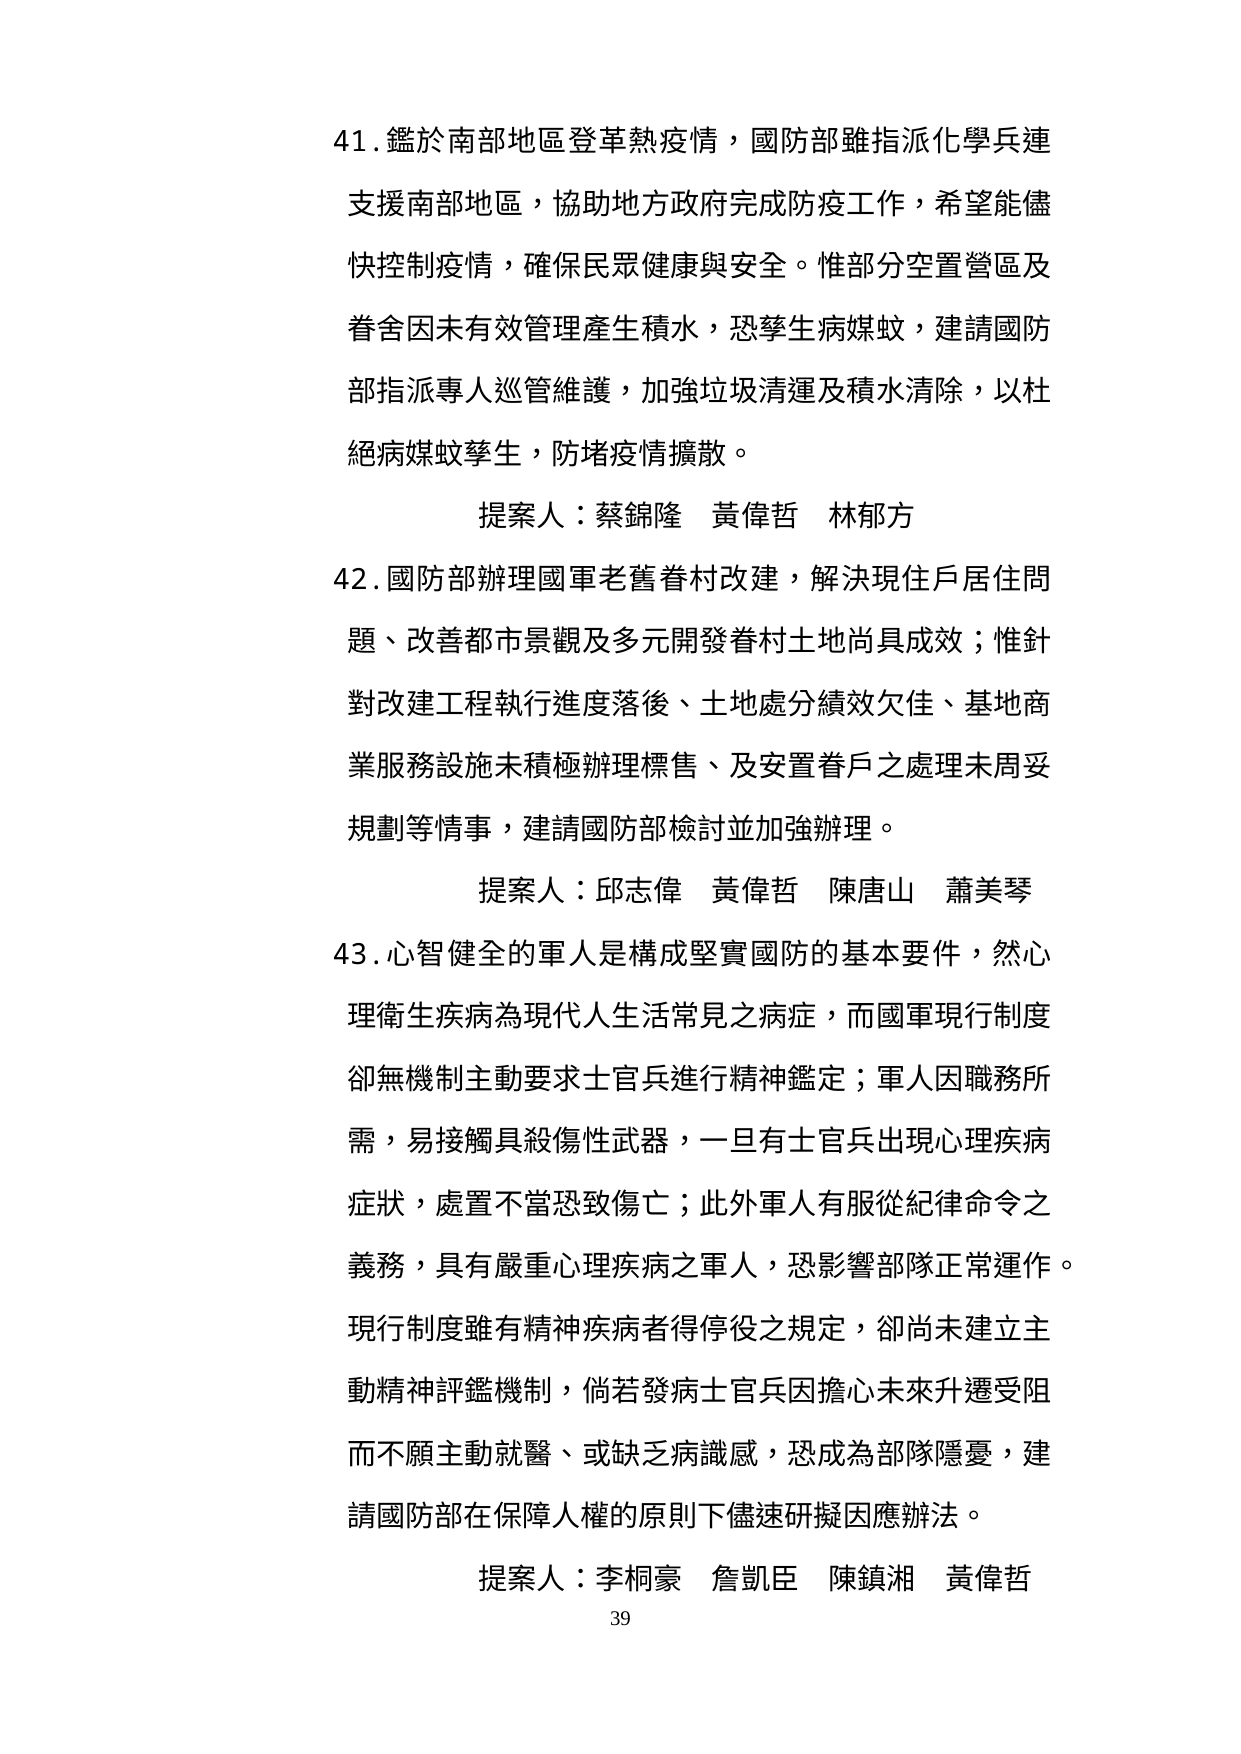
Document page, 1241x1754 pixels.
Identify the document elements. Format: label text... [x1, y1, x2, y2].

text 提案人：李桐豪 詹凱臣 陳鎮湘 黃偉哲 [478, 1535, 1053, 1597]
text 提案人：蔡錦隆 黃偉哲 林郁方 [478, 472, 1053, 535]
text 43.心智健全的軍人是構成堅實國防的基本要件，然心理衛生疾病為現代人生活常見之病症，而國軍現行制度卻無機制主動要求士官兵進行精神鑑定；軍人因職務所需，易接觸具殺傷性武器，一旦有士官兵出現心理疾病症狀，處置不當恐致傷亡；此外軍人有服從紀律命令之義務，具有嚴重心理疾病之軍人，恐影響部隊正常運作。現行制度雖有精神疾病者得停役之規定，卻尚未建立主動精神評鑑機制，倘若發病士官兵因擔心未來升遷受阻而不願主動就醫、或缺乏病識感，恐成為部隊隱憂，建請國防部在保障人權的原則下儘速研擬因應辦法。 [332, 910, 1053, 1535]
text 提案人：邱志偉 黃偉哲 陳唐山 蕭美琴 [478, 847, 1053, 910]
text 41.鑑於南部地區登革熱疫情，國防部雖指派化學兵連支援南部地區，協助地方政府完成防疫工作，希望能儘快控制疫情，確保民眾健康與安全。惟部分空置營區及眷舍因未有效管理產生積水，恐孳生病媒蚊，建請國防部指派專人巡管維護，加強垃圾清運及積水清除，以杜絕病媒蚊孳生，防堵疫情擴散。 [332, 97, 1053, 472]
text 42.國防部辦理國軍老舊眷村改建，解決現住戶居住問題、改善都市景觀及多元開發眷村土地尚具成效；惟針對改建工程執行進度落後、土地處分績效欠佳、基地商業服務設施未積極辦理標售、及安置眷戶之處理未周妥規劃等情事，建請國防部檢討並加強辦理。 [332, 535, 1053, 847]
